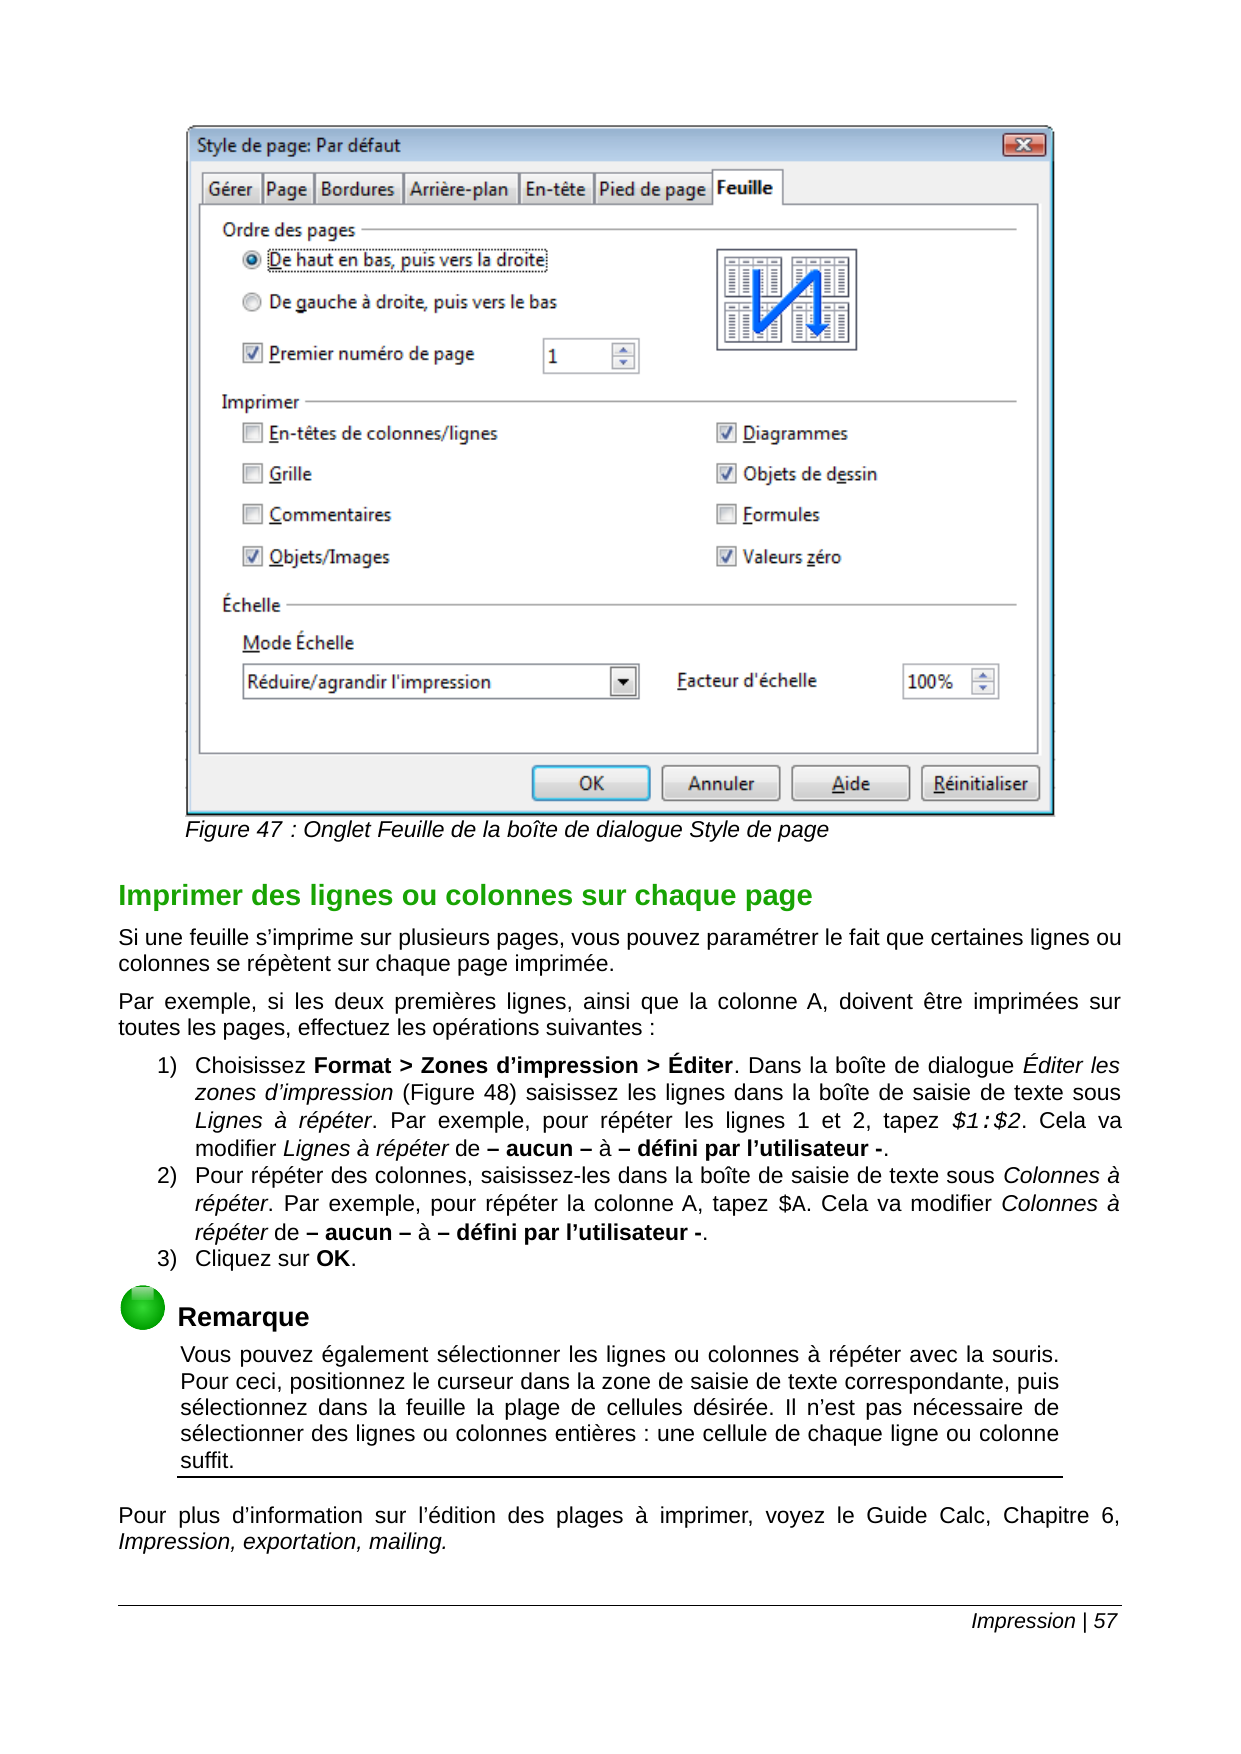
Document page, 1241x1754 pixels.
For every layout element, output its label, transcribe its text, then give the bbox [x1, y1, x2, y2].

list Cliquez sur OK. [177, 1245, 1122, 1271]
text Par exemple, si les deux premières lignes, ainsi que la colonne A, doivent être imprimées sur toutes les pages, effectuez les opérations suivantes : [118, 988, 1122, 1041]
text Si une feuille s’imprime sur plusieurs pages, vous pouvez paramétrer le fait que certaines lignes ou colonnes se répètent sur chaque page imprimée. [118, 923, 1122, 976]
picture [185, 124, 1056, 817]
subtitle Imprimer des lignes ou colonnes sur chaque page [118, 878, 1122, 912]
list Pour répéter des colonnes, saisissez-les dans la boîte de saisie de texte sous Colonnes à répéter. Par exemple, pour répéter la colonne A, tapez $A. Cela va modifier Colonnes à répéter de – aucun – à – défini par l’utilisateur -. [177, 1162, 1122, 1245]
text Figure 47 : Onglet Feuille de la boîte de dialogue Style de page [185, 817, 1055, 843]
subtitle Remarque [118, 1283, 1122, 1332]
list Choisissez Format > Zones d’impression > Éditer. Dans la boîte de dialogue Éditer les zones d’impression (Figure 48) saisissez les lignes dans la boîte de saisie de texte sous Lignes à répéter. Par exemple, pour répéter les lignes 1 et 2, tapez $1:$2. Cela va modifier Lignes à répéter de – aucun – à – défini par l’utilisateur -. [177, 1052, 1122, 1162]
text Pour plus d’information sur l’édition des plages à imprimer, voyez le Guide Calc, Chapitre 6, Impression, exportation, mailing. [118, 1502, 1122, 1554]
text Vous pouvez également sélectionner les lignes ou colonnes à répéter avec la souris. Pour ceci, positionnez le curseur dans la zone de saisie de texte correspondante, puis sélectionnez dans la feuille la plage de cellules désirée. Il n’est pas nécessaire de sélectionner des lignes ou colonnes entières : une cellule de chaque ligne ou colonne suffit. [177, 1338, 1063, 1476]
